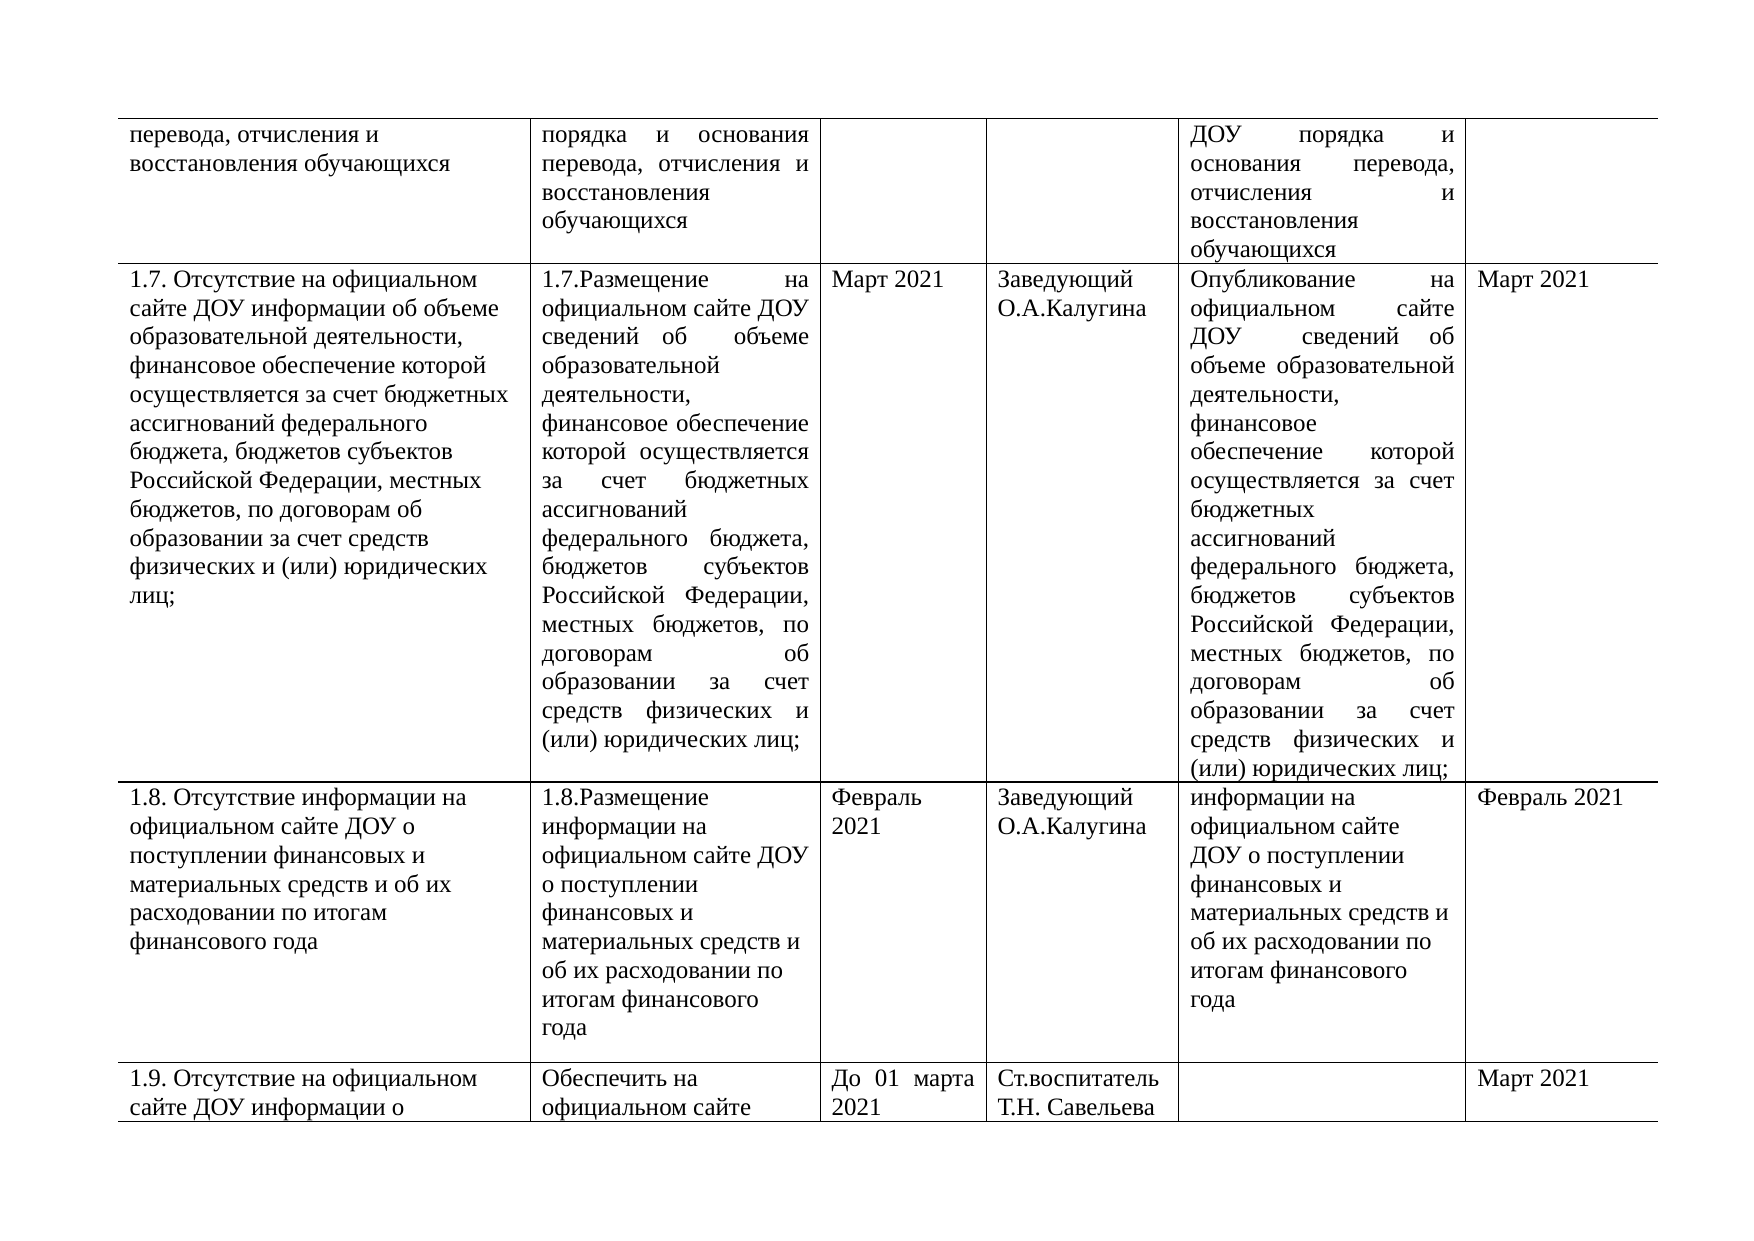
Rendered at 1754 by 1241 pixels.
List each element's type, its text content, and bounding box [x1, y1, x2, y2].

table_cell 1.7. Отсутствие на официальном сайте ДОУ информации об объеме образовательной деятельности, финансовое обеспечение которой осуществляется за счет бюджетных ассигнований федерального бюджета, бюджетов субъектов Российской Федерации, местных бюджетов, по договорам об образовании за счет средств физических и (или) юридических лиц; [118, 264, 530, 781]
table_cell До 01 марта 2021 [821, 1063, 986, 1121]
table_cell Февраль 2021 [1466, 783, 1658, 1062]
table_cell 1.8.Размещение информации на официальном сайте ДОУ о поступлении финансовых и материальных средств и об их расходовании по итогам финансового года [531, 783, 820, 1062]
table_cell Заведующий О.А.Калугина [987, 783, 1178, 1062]
table_cell Март 2021 [1466, 264, 1658, 781]
table_cell [821, 119, 986, 263]
table_cell информации на официальном сайте ДОУ о поступлении финансовых и материальных средств и об их расходовании по итогам финансового года [1179, 783, 1465, 1062]
table_cell 1.8. Отсутствие информации на официальном сайте ДОУ о поступлении финансовых и материальных средств и об их расходовании по итогам финансового года [118, 783, 530, 1062]
table_cell 1.9. Отсутствие на официальном сайте ДОУ информации о [118, 1063, 530, 1121]
table_cell Март 2021 [1466, 1063, 1658, 1121]
table_cell ДОУ порядка и основания перевода, отчисления и восстановления обучающихся [1179, 119, 1465, 263]
table_cell порядка и основания перевода, отчисления и восстановления обучающихся [531, 119, 820, 263]
table_cell перевода, отчисления и восстановления обучающихся [118, 119, 530, 263]
table_cell [1179, 1063, 1465, 1121]
table_cell [1466, 119, 1658, 263]
table_cell Опубликование на официальном сайте ДОУ сведений об объеме образовательной деятельности, финансовое обеспечение которой осуществляется за счет бюджетных ассигнований федерального бюджета, бюджетов субъектов Российской Федерации, местных бюджетов, по договорам об образовании за счет средств физических и (или) юридических лиц; [1179, 264, 1465, 781]
table_cell Заведующий О.А.Калугина [987, 264, 1178, 781]
table_cell 1.7.Размещение на официальном сайте ДОУ сведений об объеме образовательной деятельности, финансовое обеспечение которой осуществляется за счет бюджетных ассигнований федерального бюджета, бюджетов субъектов Российской Федерации, местных бюджетов, по договорам об образовании за счет средств физических и (или) юридических лиц; [531, 264, 820, 781]
table_cell Февраль 2021 [821, 783, 986, 1062]
table_cell Март 2021 [821, 264, 986, 781]
table_cell [987, 119, 1178, 263]
table_cell Ст.воспитатель Т.Н. Савельева [987, 1063, 1178, 1121]
table_cell Обеспечить на официальном сайте [531, 1063, 820, 1121]
